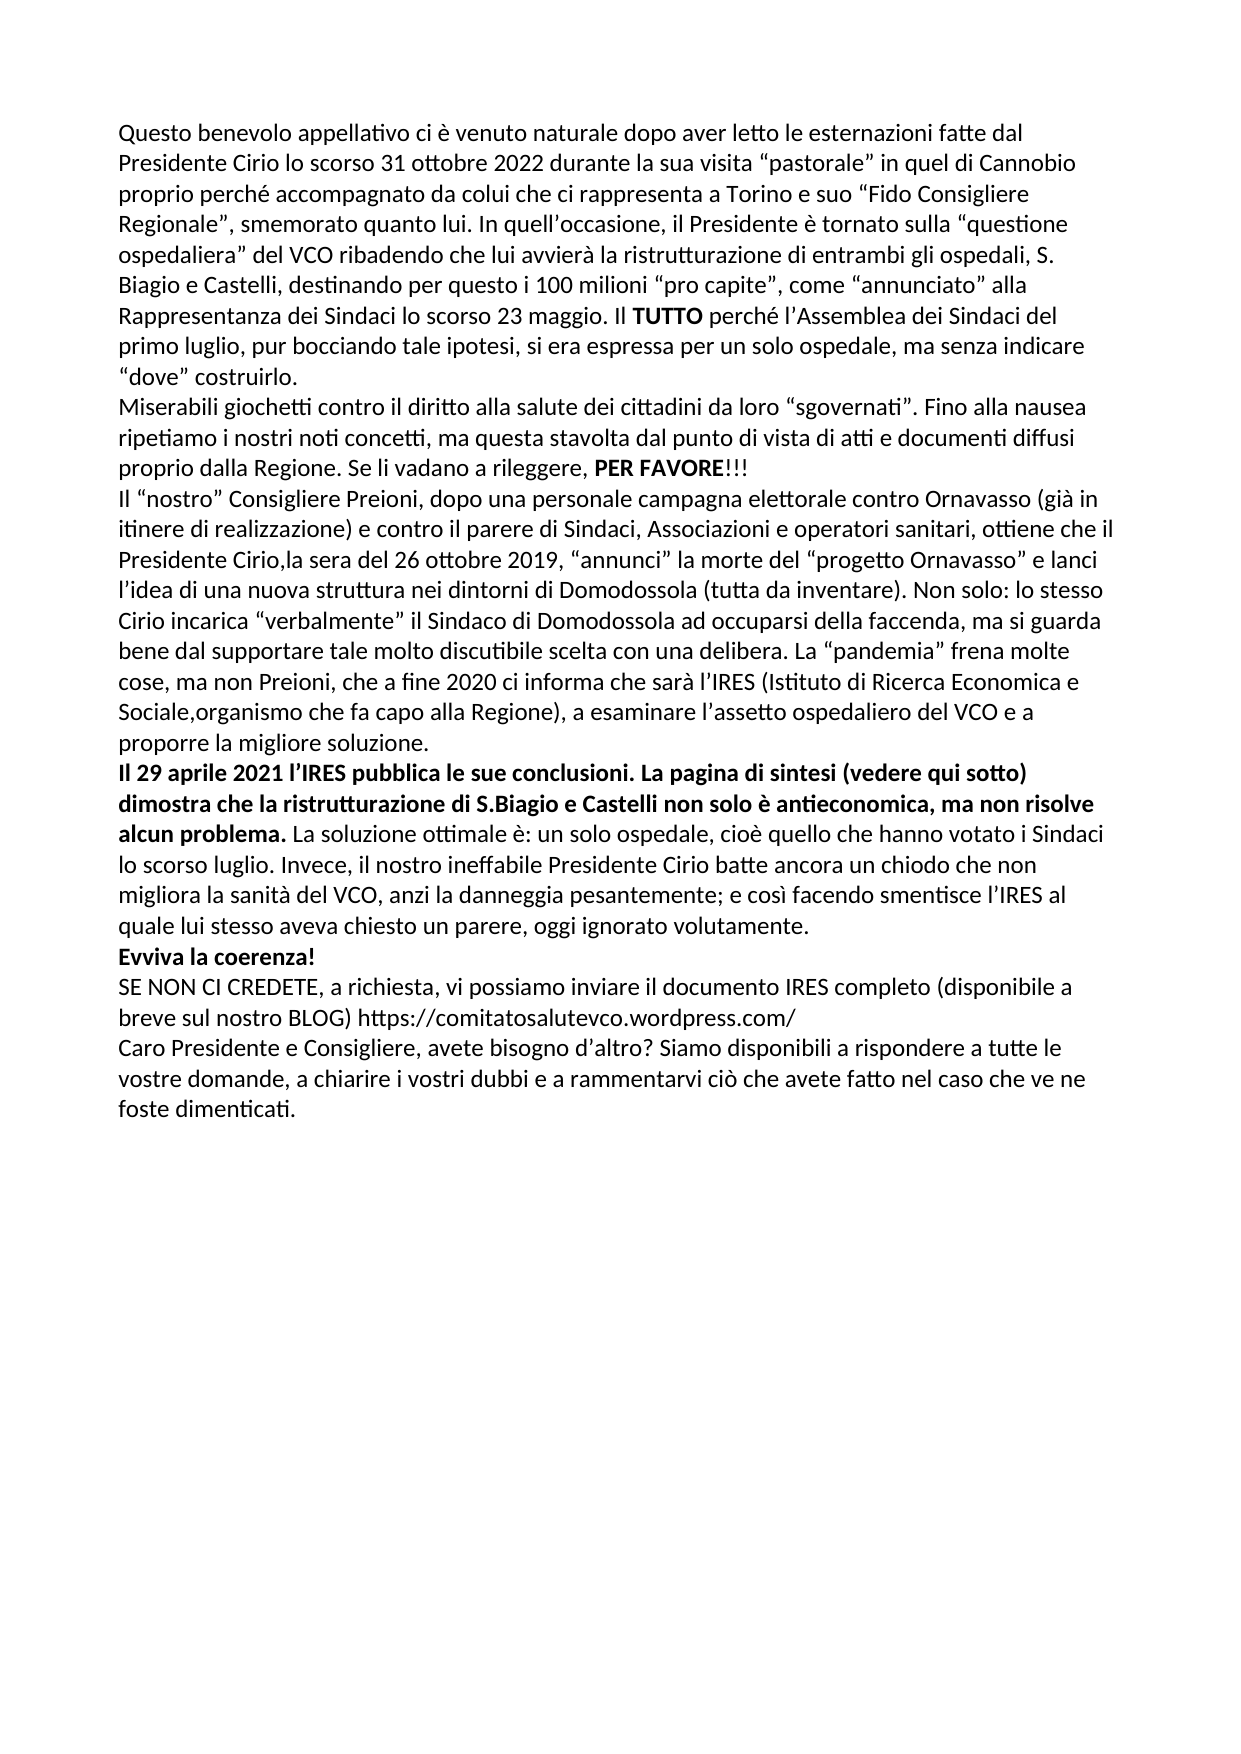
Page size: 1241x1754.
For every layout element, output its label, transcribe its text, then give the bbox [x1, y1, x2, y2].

text Evviva la coerenza! [118, 941, 1122, 971]
text Caro Presidente e Consigliere, avete bisogno d’altro? Siamo disponibili a rispondere a tutte le vostre domande, a chiarire i vostri dubbi e a rammentarvi ciò che avete fatto nel caso che ve ne foste dimenticati. [118, 1032, 1122, 1124]
text Il 29 aprile 2021 l’IRES pubblica le sue conclusioni. La pagina di sintesi (vedere qui sotto) dimostra che la ristrutturazione di S.Biagio e Castelli non solo è antieconomica, ma non risolve alcun problema. La soluzione ottimale è: un solo ospedale, cioè quello che hanno votato i Sindaci lo scorso luglio. Invece, il nostro ineffabile Presidente Cirio batte ancora un chiodo che non migliora la sanità del VCO, anzi la danneggia pesantemente; e così facendo smentisce l’IRES al quale lui stesso aveva chiesto un parere, oggi ignorato volutamente. [118, 758, 1122, 941]
text SE NON CI CREDETE, a richiesta, vi possiamo inviare il documento IRES completo (disponibile a breve sul nostro BLOG) https://comitatosalutevco.wordpress.com/ [118, 971, 1122, 1032]
text Il “nostro” Consigliere Preioni, dopo una personale campagna elettorale contro Ornavasso (già in itinere di realizzazione) e contro il parere di Sindaci, Associazioni e operatori sanitari, ottiene che il Presidente Cirio,la sera del 26 ottobre 2019, “annunci” la morte del “progetto Ornavasso” e lanci l’idea di una nuova struttura nei dintorni di Domodossola (tutta da inventare). Non solo: lo stesso Cirio incarica “verbalmente” il Sindaco di Domodossola ad occuparsi della faccenda, ma si guarda bene dal supportare tale molto discutibile scelta con una delibera. La “pandemia” frena molte cose, ma non Preioni, che a fine 2020 ci informa che sarà l’IRES (Istituto di Ricerca Economica e Sociale,organismo che fa capo alla Regione), a esaminare l’assetto ospedaliero del VCO e a proporre la migliore soluzione. [118, 483, 1122, 758]
text Miserabili giochetti contro il diritto alla salute dei cittadini da loro “sgovernati”. Fino alla nausea ripetiamo i nostri noti concetti, ma questa stavolta dal punto di vista di atti e documenti diffusi proprio dalla Regione. Se li vadano a rileggere, PER FAVORE!!! [118, 391, 1122, 483]
text Questo benevolo appellativo ci è venuto naturale dopo aver letto le esternazioni fatte dal Presidente Cirio lo scorso 31 ottobre 2022 durante la sua visita “pastorale” in quel di Cannobio proprio perché accompagnato da colui che ci rappresenta a Torino e suo “Fido Consigliere Regionale”, smemorato quanto lui. In quell’occasione, il Presidente è tornato sulla “questione ospedaliera” del VCO ribadendo che lui avvierà la ristrutturazione di entrambi gli ospedali, S. Biagio e Castelli, destinando per questo i 100 milioni “pro capite”, come “annunciato” alla Rappresentanza dei Sindaci lo scorso 23 maggio. Il TUTTO perché l’Assemblea dei Sindaci del primo luglio, pur bocciando tale ipotesi, si era espressa per un solo ospedale, ma senza indicare “dove” costruirlo. [118, 117, 1122, 391]
